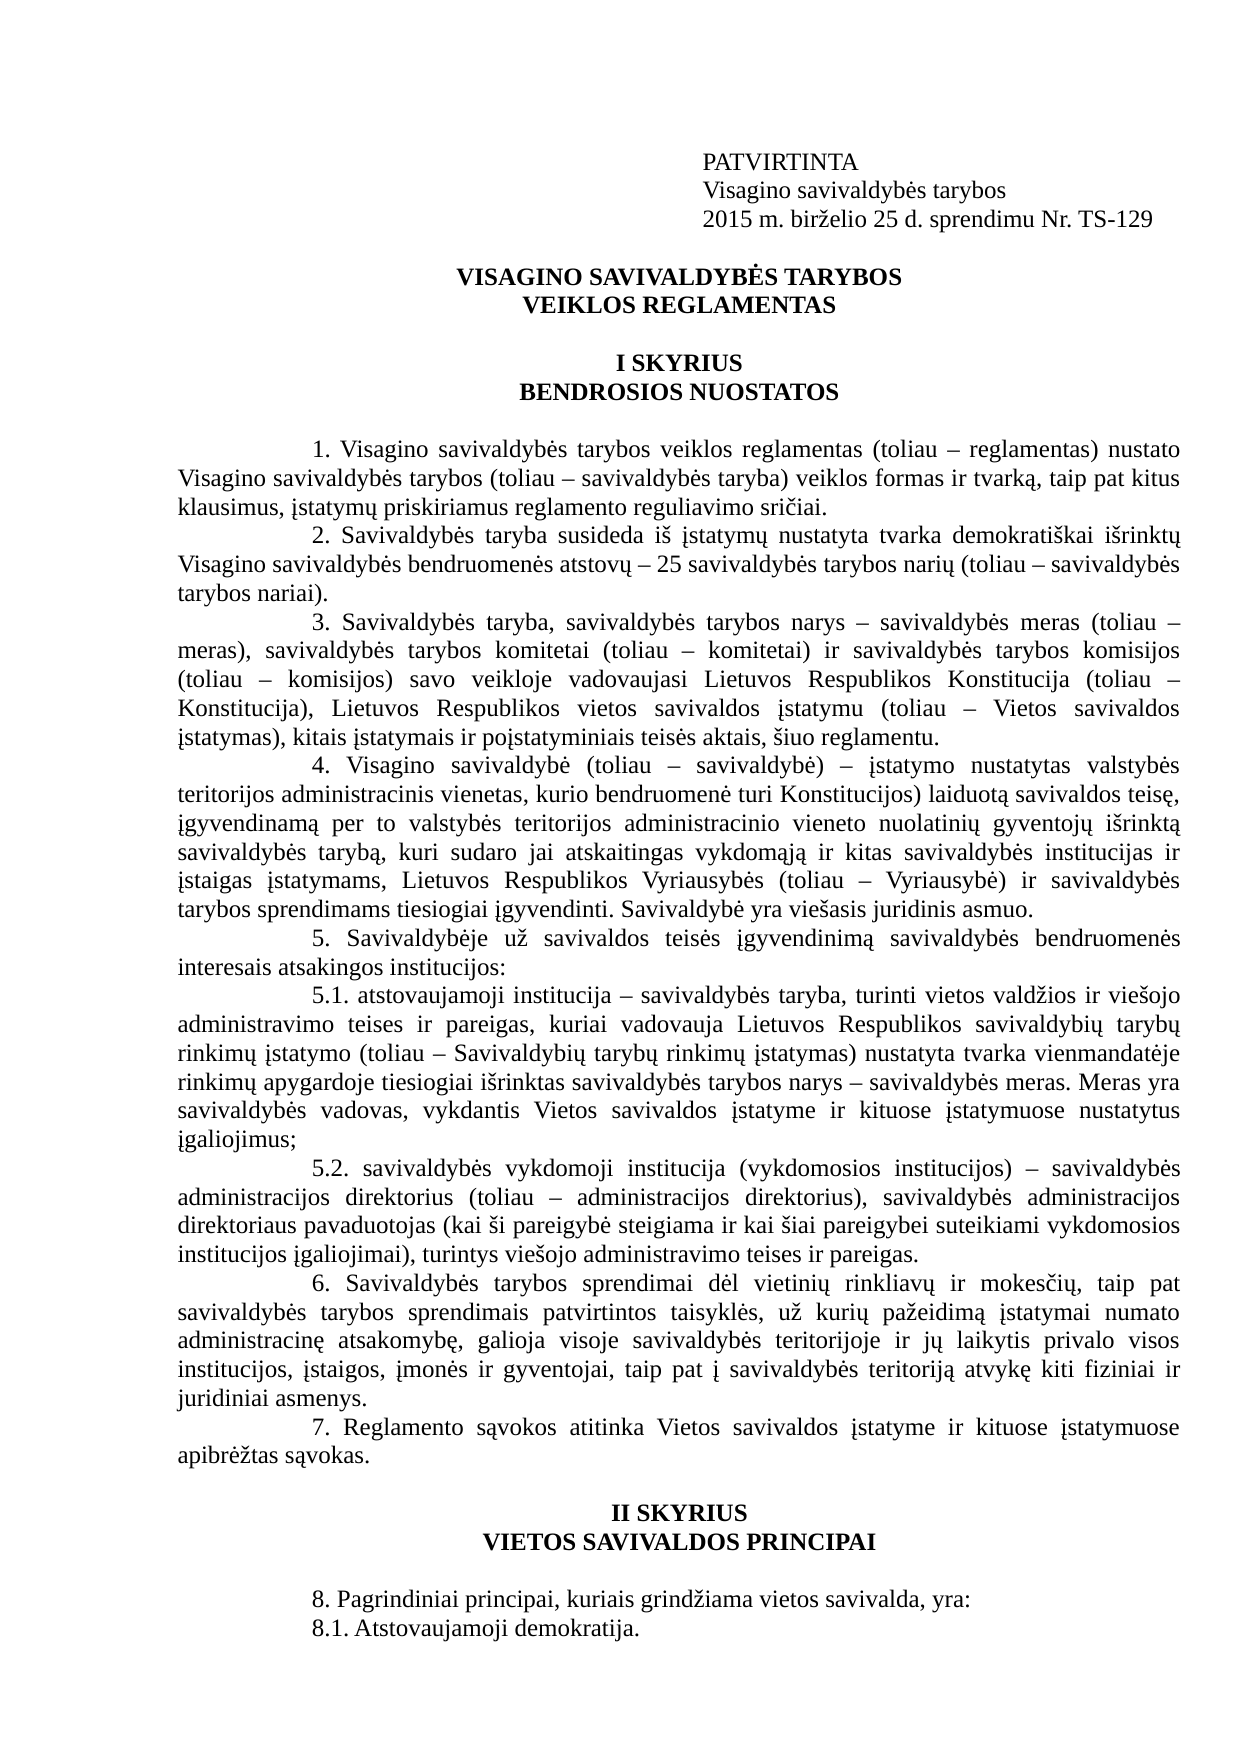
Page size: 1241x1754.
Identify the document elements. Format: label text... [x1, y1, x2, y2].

text II SKYRIUS [177, 1498, 1181, 1527]
text 2. Savivaldybės taryba susideda iš įstatymų nustatyta tvarka demokratiškai išrinktų Visagino savivaldybės bendruomenės atstovų – 25 savivaldybės tarybos narių (toliau – savivaldybės tarybos nariai). [177, 521, 1181, 607]
text 4. Visagino savivaldybė (toliau – savivaldybė) – įstatymo nustatytas valstybės teritorijos administracinis vienetas, kurio bendruomenė turi Konstitucijos) laiduotą savivaldos teisę, įgyvendinamą per to valstybės teritorijos administracinio vieneto nuolatinių gyventojų išrinktą savivaldybės tarybą, kuri sudaro jai atskaitingas vykdomąją ir kitas savivaldybės institucijas ir įstaigas įstatymams, Lietuvos Respublikos Vyriausybės (toliau – Vyriausybė) ir savivaldybės tarybos sprendimams tiesiogiai įgyvendinti. Savivaldybė yra viešasis juridinis asmuo. [177, 751, 1181, 923]
text VIETOS SAVIVALDOS PRINCIPAI [177, 1527, 1181, 1556]
text 1. Visagino savivaldybės tarybos veiklos reglamentas (toliau – reglamentas) nustato Visagino savivaldybės tarybos (toliau – savivaldybės taryba) veiklos formas ir tvarką, taip pat kitus klausimus, įstatymų priskiriamus reglamento reguliavimo sričiai. [177, 434, 1181, 521]
text 5.2. savivaldybės vykdomoji institucija (vykdomosios institucijos) – savivaldybės administracijos direktorius (toliau – administracijos direktorius), savivaldybės administracijos direktoriaus pavaduotojas (kai ši pareigybė steigiama ir kai šiai pareigybei suteikiami vykdomosios institucijos įgaliojimai), turintys viešojo administravimo teises ir pareigas. [177, 1153, 1181, 1268]
text 8.1. Atstovaujamoji demokratija. [177, 1613, 1181, 1642]
text PATVIRTINTA [177, 147, 1181, 176]
text VEIKLOS REGLAMENTAS [177, 291, 1181, 319]
text 8. Pagrindiniai principai, kuriais grindžiama vietos savivalda, yra: [177, 1584, 1181, 1613]
text 2015 m. birželio 25 d. sprendimu Nr. TS-129 [177, 204, 1181, 233]
text 7. Reglamento sąvokos atitinka Vietos savivaldos įstatyme ir kituose įstatymuose apibrėžtas sąvokas. [177, 1412, 1181, 1469]
text BENDROSIOS NUOSTATOS [177, 377, 1181, 406]
text 5. Savivaldybėje už savivaldos teisės įgyvendinimą savivaldybės bendruomenės interesais atsakingos institucijos: [177, 923, 1181, 981]
text 6. Savivaldybės tarybos sprendimai dėl vietinių rinkliavų ir mokesčių, taip pat savivaldybės tarybos sprendimais patvirtintos taisyklės, už kurių pažeidimą įstatymai numato administracinę atsakomybę, galioja visoje savivaldybės teritorijoje ir jų laikytis privalo visos institucijos, įstaigos, įmonės ir gyventojai, taip pat į savivaldybės teritoriją atvykę kiti fiziniai ir juridiniai asmenys. [177, 1268, 1181, 1412]
text 5.1. atstovaujamoji institucija – savivaldybės taryba, turinti vietos valdžios ir viešojo administravimo teises ir pareigas, kuriai vadovauja Lietuvos Respublikos savivaldybių tarybų rinkimų įstatymo (toliau – Savivaldybių tarybų rinkimų įstatymas) nustatyta tvarka vienmandatėje rinkimų apygardoje tiesiogiai išrinktas savivaldybės tarybos narys – savivaldybės meras. Meras yra savivaldybės vadovas, vykdantis Vietos savivaldos įstatyme ir kituose įstatymuose nustatytus įgaliojimus; [177, 981, 1181, 1153]
text Visagino savivaldybės tarybos [177, 176, 1181, 204]
text VISAGINO SAVIVALDYBĖS TARYBOS [177, 262, 1181, 291]
text I SKYRIUS [177, 348, 1181, 377]
text 3. Savivaldybės taryba, savivaldybės tarybos narys – savivaldybės meras (toliau – meras), savivaldybės tarybos komitetai (toliau – komitetai) ir savivaldybės tarybos komisijos (toliau – komisijos) savo veikloje vadovaujasi Lietuvos Respublikos Konstitucija (toliau – Konstitucija), Lietuvos Respublikos vietos savivaldos įstatymu (toliau – Vietos savivaldos įstatymas), kitais įstatymais ir poįstatyminiais teisės aktais, šiuo reglamentu. [177, 607, 1181, 751]
